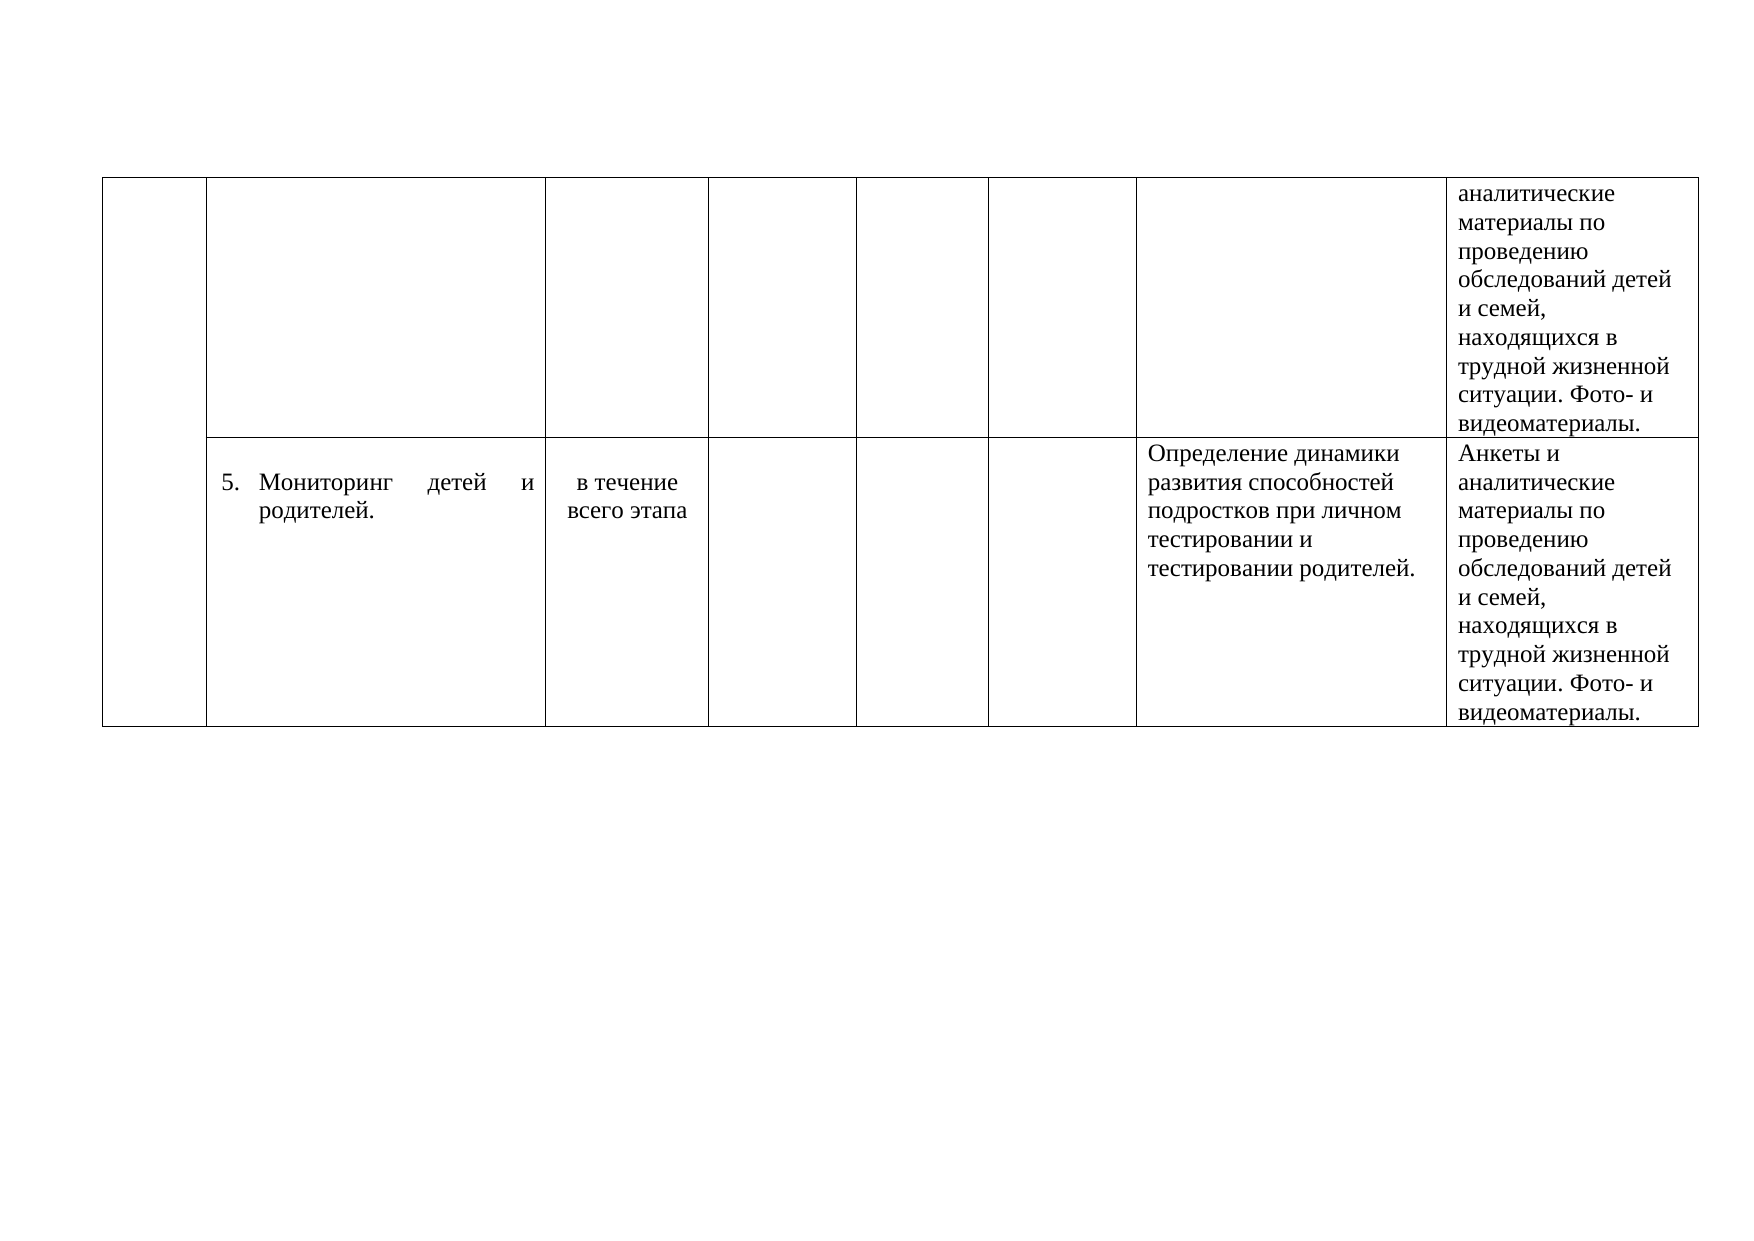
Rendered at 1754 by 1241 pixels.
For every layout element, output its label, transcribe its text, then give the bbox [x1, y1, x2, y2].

table_cell [857, 178, 988, 437]
table_cell Мониторинг детей и родителей. [207, 438, 545, 726]
table_cell Определение динамики развития способностей подростков при личном тестировании и тестировании родителей. [1137, 438, 1446, 726]
table_cell [546, 178, 708, 437]
table_cell [709, 438, 856, 726]
table_cell [857, 438, 988, 726]
table_cell [989, 438, 1136, 726]
table_cell аналитические материалы по проведению обследований детей и семей, находящихся в трудной жизненной ситуации. Фото- и видеоматериалы. [1447, 178, 1698, 437]
table_cell [709, 178, 856, 437]
table_cell [103, 178, 206, 726]
table_cell [207, 178, 545, 437]
table_cell [989, 178, 1136, 437]
table_cell [1137, 178, 1446, 437]
table_cell Анкеты и аналитические материалы по проведению обследований детей и семей, находящихся в трудной жизненной ситуации. Фото- и видеоматериалы. [1447, 438, 1698, 726]
table_cell в течение всего этапа [546, 438, 708, 726]
